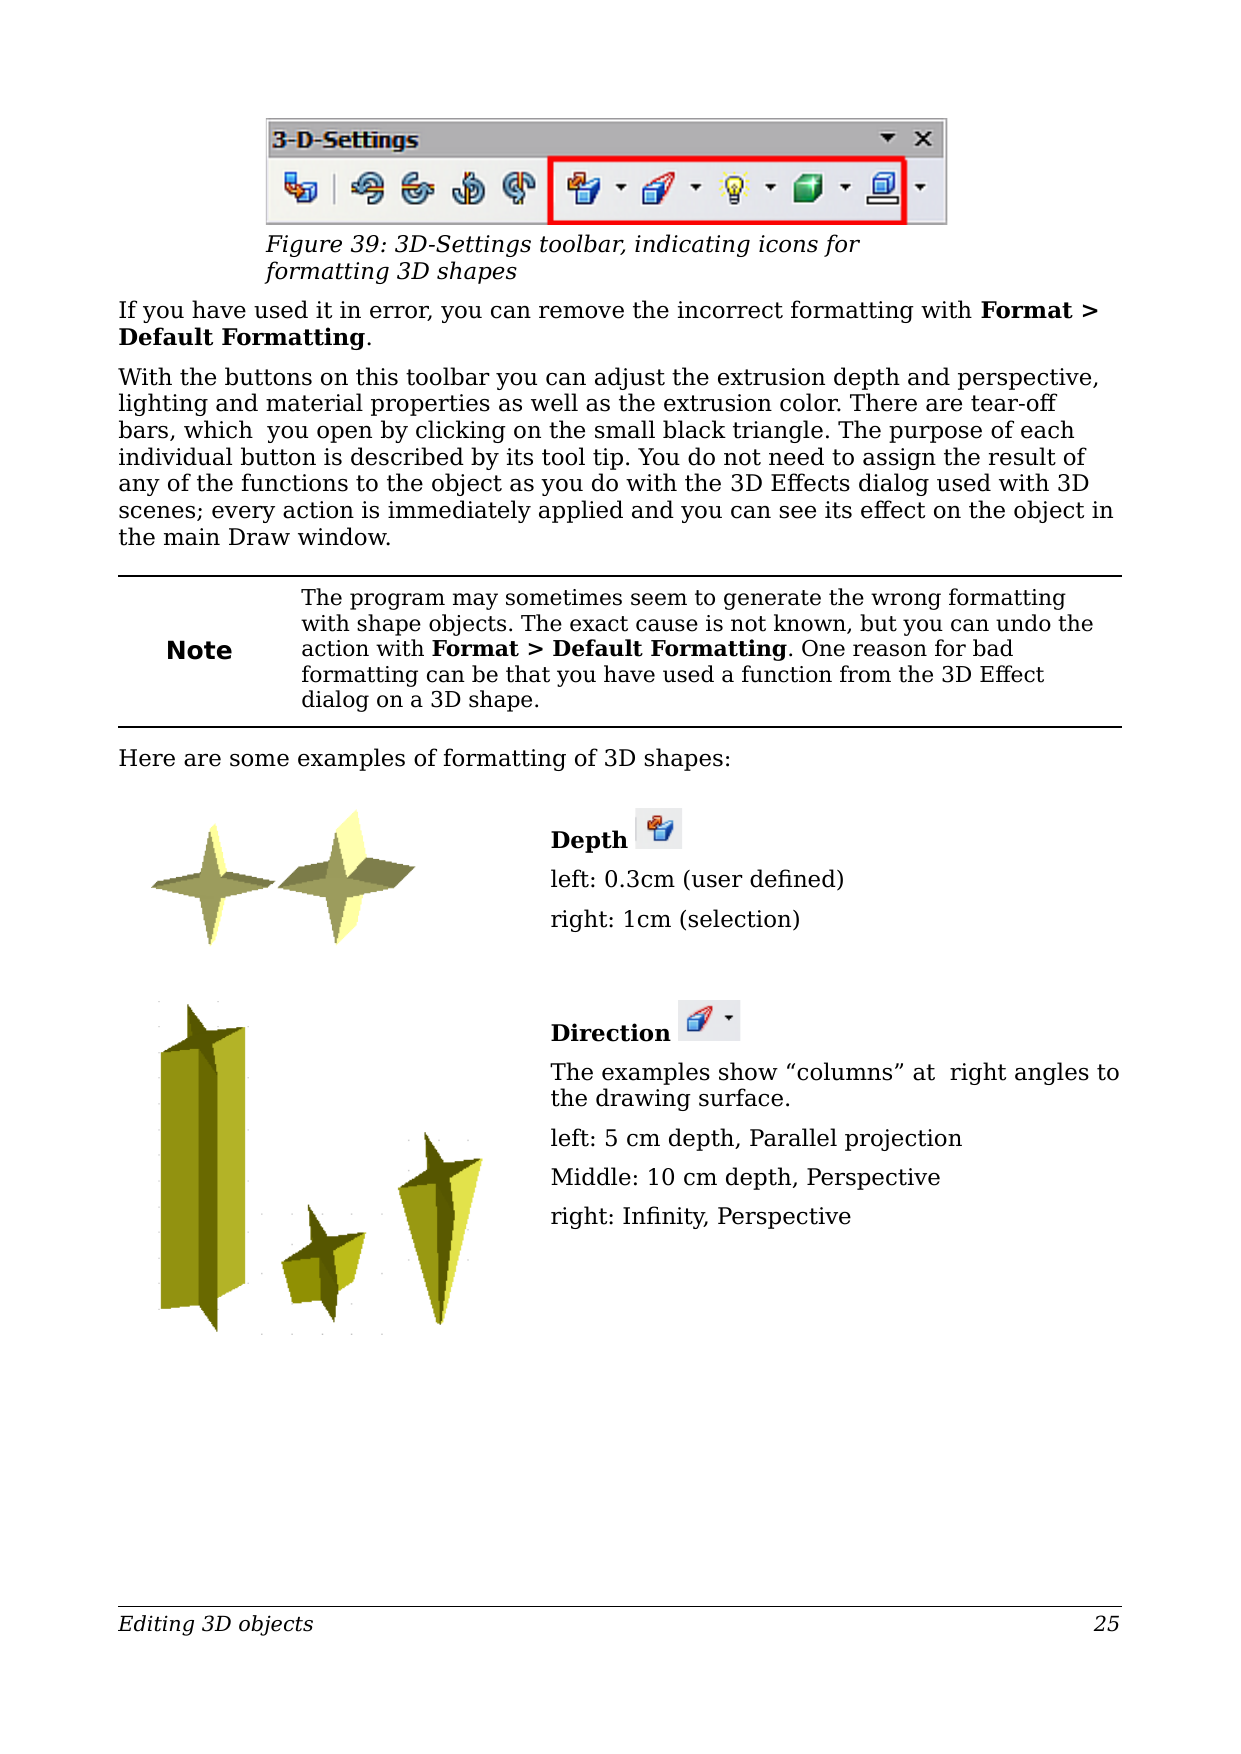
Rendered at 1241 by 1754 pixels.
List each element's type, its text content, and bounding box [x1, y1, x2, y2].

picture [635, 808, 683, 849]
table_cell Direction The examples show “columns” at right angles to the drawing surface. left: 5 cm depth, Parallel projection Middle: 10 cm depth, Perspective right: Infinity, Perspective [550, 977, 1122, 1367]
picture [260, 1126, 494, 1335]
table_header Note [118, 577, 280, 726]
text If you have used it in error, you can remove the incorrect formatting with Format > Default Formatting. [118, 297, 1122, 351]
table_header Depth left: 0.3cm (user defined) right: 1cm (selection) [550, 785, 1122, 977]
text Here are some examples of formatting of 3D shapes: [118, 745, 1122, 772]
picture [151, 1000, 254, 1335]
text Figure 39: 3D-Settings toolbar, indicating icons for formatting 3D shapes [266, 231, 974, 285]
text With the buttons on this toolbar you can adjust the extrusion depth and perspective, lighting and material properties as well as the extrusion color. There are tear-off bars, which you open by clicking on the small black triangle. The purpose of each individual button is described by its tool tip. You do not need to assign the result of any of the functions to the object as you do with the 3D Effects dialog used with 3D scenes; every action is immediately applied and you can see its effect on the object in the main Draw window. [118, 364, 1122, 550]
picture [265, 118, 948, 225]
picture [678, 1000, 741, 1041]
table_header The program may sometimes seem to generate the wrong formatting with shape objects. The exact cause is not known, but you can undo the action with Format > Default Formatting. One reason for bad formatting can be that you have used a function from the 3D Effect dialog on a 3D shape. [280, 577, 1122, 726]
table_cell [139, 977, 550, 1367]
table_header [139, 785, 550, 977]
